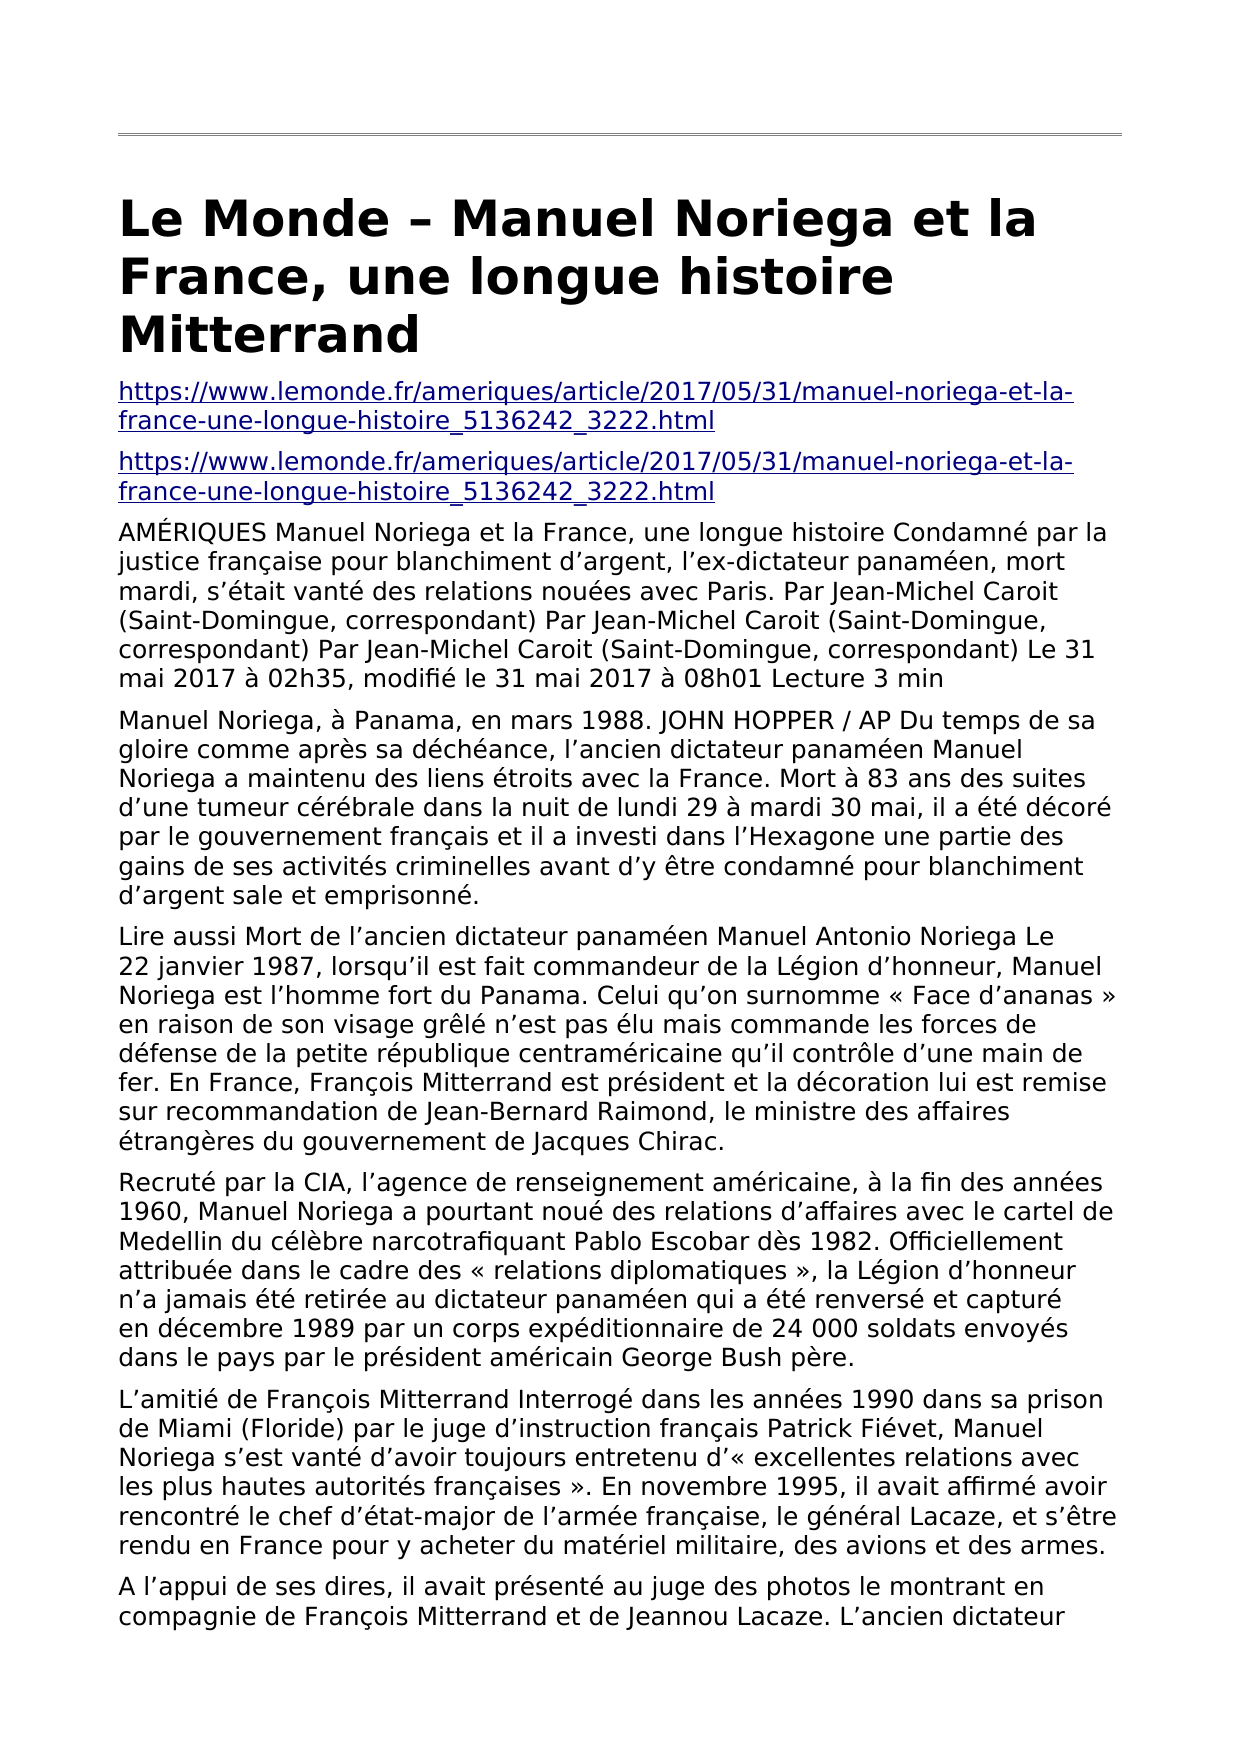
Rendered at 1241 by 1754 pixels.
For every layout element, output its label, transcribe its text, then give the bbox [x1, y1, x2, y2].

text Recruté par la CIA, l’agence de renseignement américaine, à la fin des années 1960, Manuel Noriega a pourtant noué des relations d’affaires avec le cartel de Medellin du célèbre narcotrafiquant Pablo Escobar dès 1982. Officiellement attribuée dans le cadre des « relations diplomatiques », la Légion d’honneur n’a jamais été retirée au dictateur panaméen qui a été renversé et capturé en décembre 1989 par un corps expéditionnaire de 24 000 soldats envoyés dans le pays par le président américain George Bush père. [118, 1168, 1122, 1372]
text AMÉRIQUES Manuel Noriega et la France, une longue histoire Condamné par la justice française pour blanchiment d’argent, l’ex-dictateur panaméen, mort mardi, s’était vanté des relations nouées avec Paris. Par Jean-Michel Caroit (Saint-Domingue, correspondant) Par Jean-Michel Caroit (Saint-Domingue, correspondant) Par Jean-Michel Caroit (Saint-Domingue, correspondant) Le 31 mai 2017 à 02h35, modifié le 31 mai 2017 à 08h01 Lecture 3 min [118, 518, 1122, 693]
text https://www.lemonde.fr/ameriques/article/2017/05/31/manuel-noriega-et-la-france-une-longue-histoire_5136242_3222.html [118, 447, 1122, 506]
text Lire aussi Mort de l’ancien dictateur panaméen Manuel Antonio Noriega Le 22 janvier 1987, lorsqu’il est fait commandeur de la Légion d’honneur, Manuel Noriega est l’homme fort du Panama. Celui qu’on surnomme « Face d’ananas » en raison de son visage grêlé n’est pas élu mais commande les forces de défense de la petite république centraméricaine qu’il contrôle d’une main de fer. En France, François Mitterrand est président et la décoration lui est remise sur recommandation de Jean-Bernard Raimond, le ministre des affaires étrangères du gouvernement de Jacques Chirac. [118, 922, 1122, 1156]
text Manuel Noriega, à Panama, en mars 1988. JOHN HOPPER / AP Du temps de sa gloire comme après sa déchéance, l’ancien dictateur panaméen Manuel Noriega a maintenu des liens étroits avec la France. Mort à 83 ans des suites d’une tumeur cérébrale dans la nuit de lundi 29 à mardi 30 mai, il a été décoré par le gouvernement français et il a investi dans l’Hexagone une partie des gains de ses activités criminelles avant d’y être condamné pour blanchiment d’argent sale et emprisonné. [118, 706, 1122, 910]
text A l’appui de ses dires, il avait présenté au juge des photos le montrant en compagnie de François Mitterrand et de Jeannou Lacaze. L’ancien dictateur [118, 1572, 1122, 1631]
text https://www.lemonde.fr/ameriques/article/2017/05/31/manuel-noriega-et-la-france-une-longue-histoire_5136242_3222.html [118, 377, 1122, 435]
subtitle Le Monde – Manuel Noriega et la France, une longue histoire Mitterrand [118, 189, 1122, 364]
text L’amitié de François Mitterrand Interrogé dans les années 1990 dans sa prison de Miami (Floride) par le juge d’instruction français Patrick Fiévet, Manuel Noriega s’est vanté d’avoir toujours entretenu d’« excellentes relations avec les plus hautes autorités françaises ». En novembre 1995, il avait affirmé avoir rencontré le chef d’état-major de l’armée française, le général Lacaze, et s’être rendu en France pour y acheter du matériel militaire, des avions et des armes. [118, 1385, 1122, 1560]
